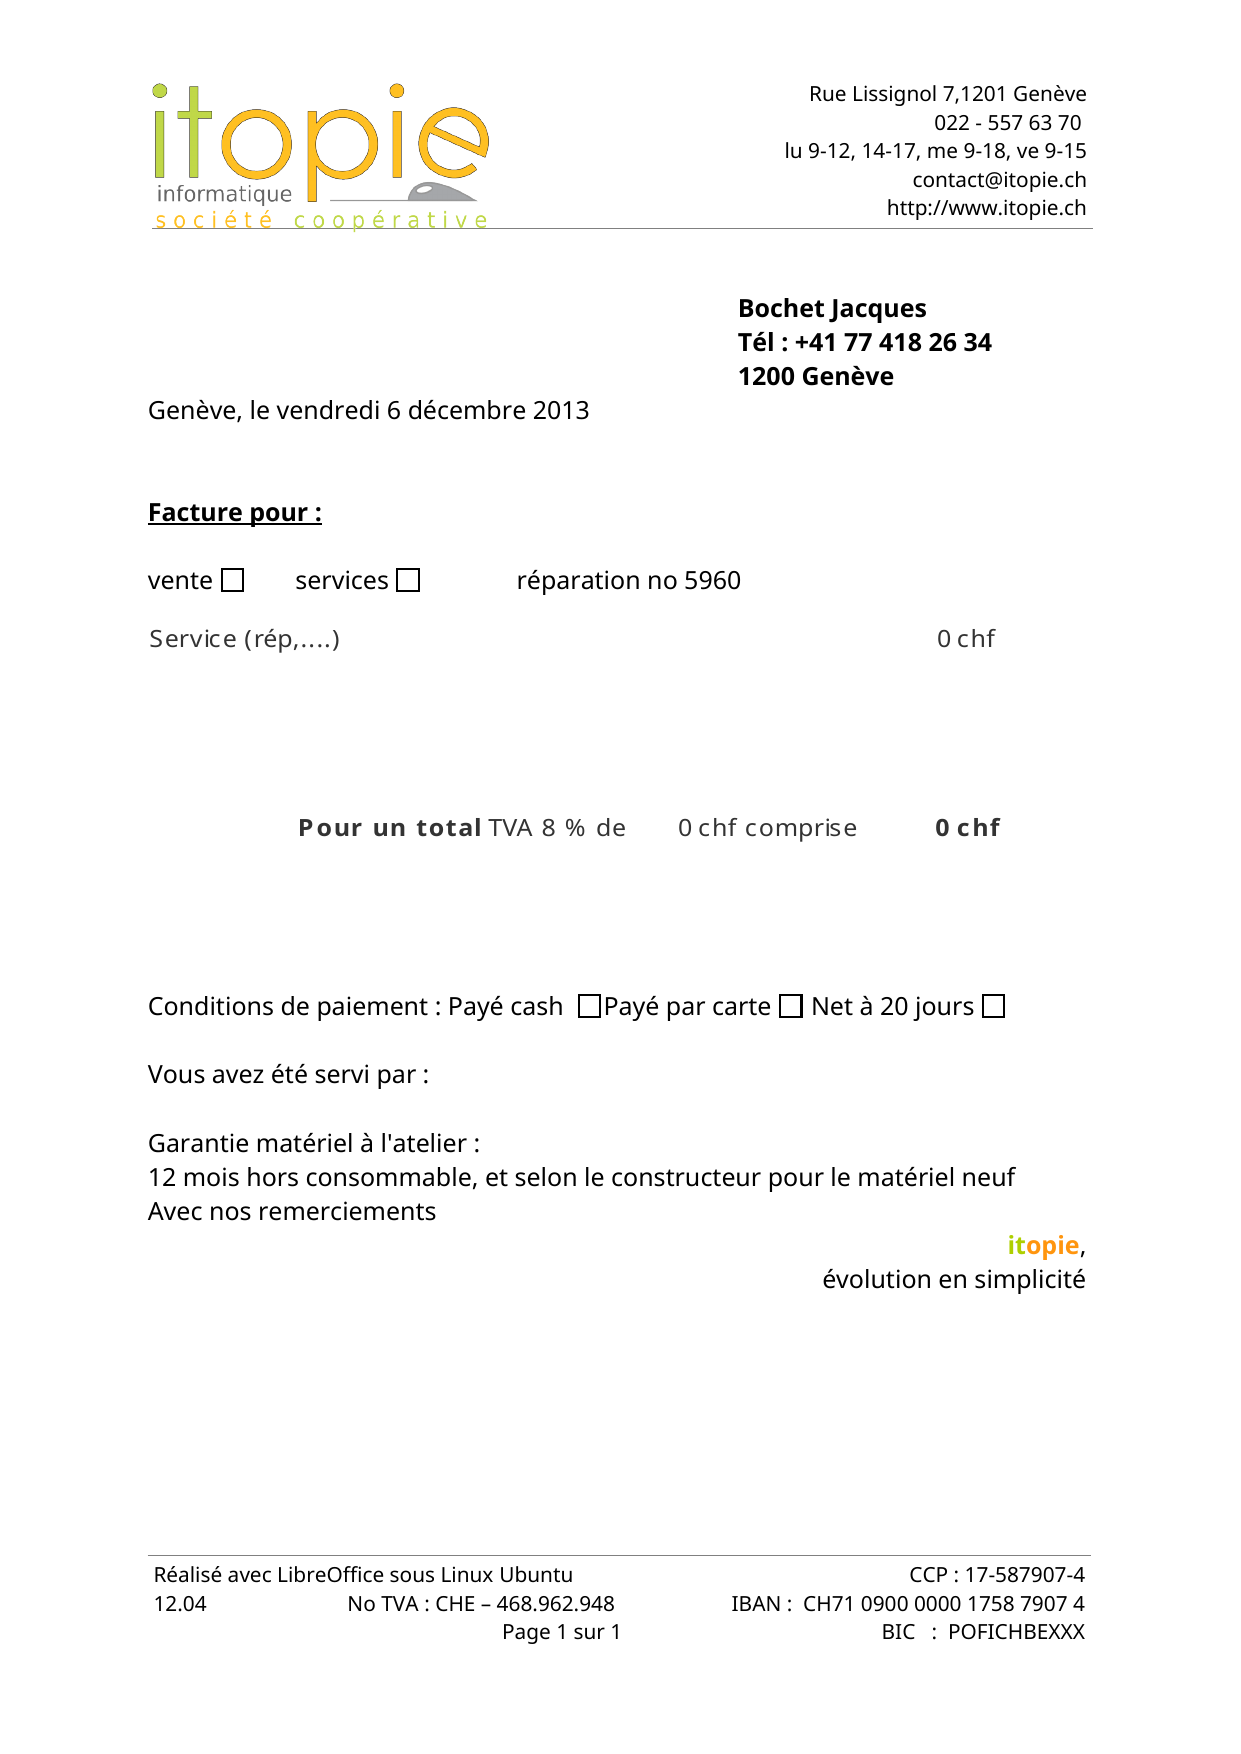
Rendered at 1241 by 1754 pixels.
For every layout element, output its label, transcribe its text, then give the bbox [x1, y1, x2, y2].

text Facture pour : [148, 495, 1093, 529]
text Tél : +41 77 418 26 34 [148, 324, 1093, 358]
text évolution en simplicité [148, 1262, 1093, 1296]
text Avec nos remerciements [148, 1193, 1093, 1227]
text Genève, le vendredi 6 décembre 2013 [148, 392, 1093, 427]
text vente services réparation no 5960 [148, 563, 1093, 597]
text 1200 Genève [148, 358, 1093, 392]
text Bochet Jacques [148, 290, 1093, 324]
text itopie, [148, 1227, 1093, 1262]
text Garantie matériel à l'atelier : [148, 1125, 1093, 1159]
text Conditions de paiement : Payé cash Payé par carte Net à 20 jours [148, 989, 1093, 1023]
picture [138, 72, 500, 244]
text 12 mois hors consommable, et selon le constructeur pour le matériel neuf [148, 1159, 1093, 1193]
text Vous avez été servi par : [148, 1057, 1093, 1091]
